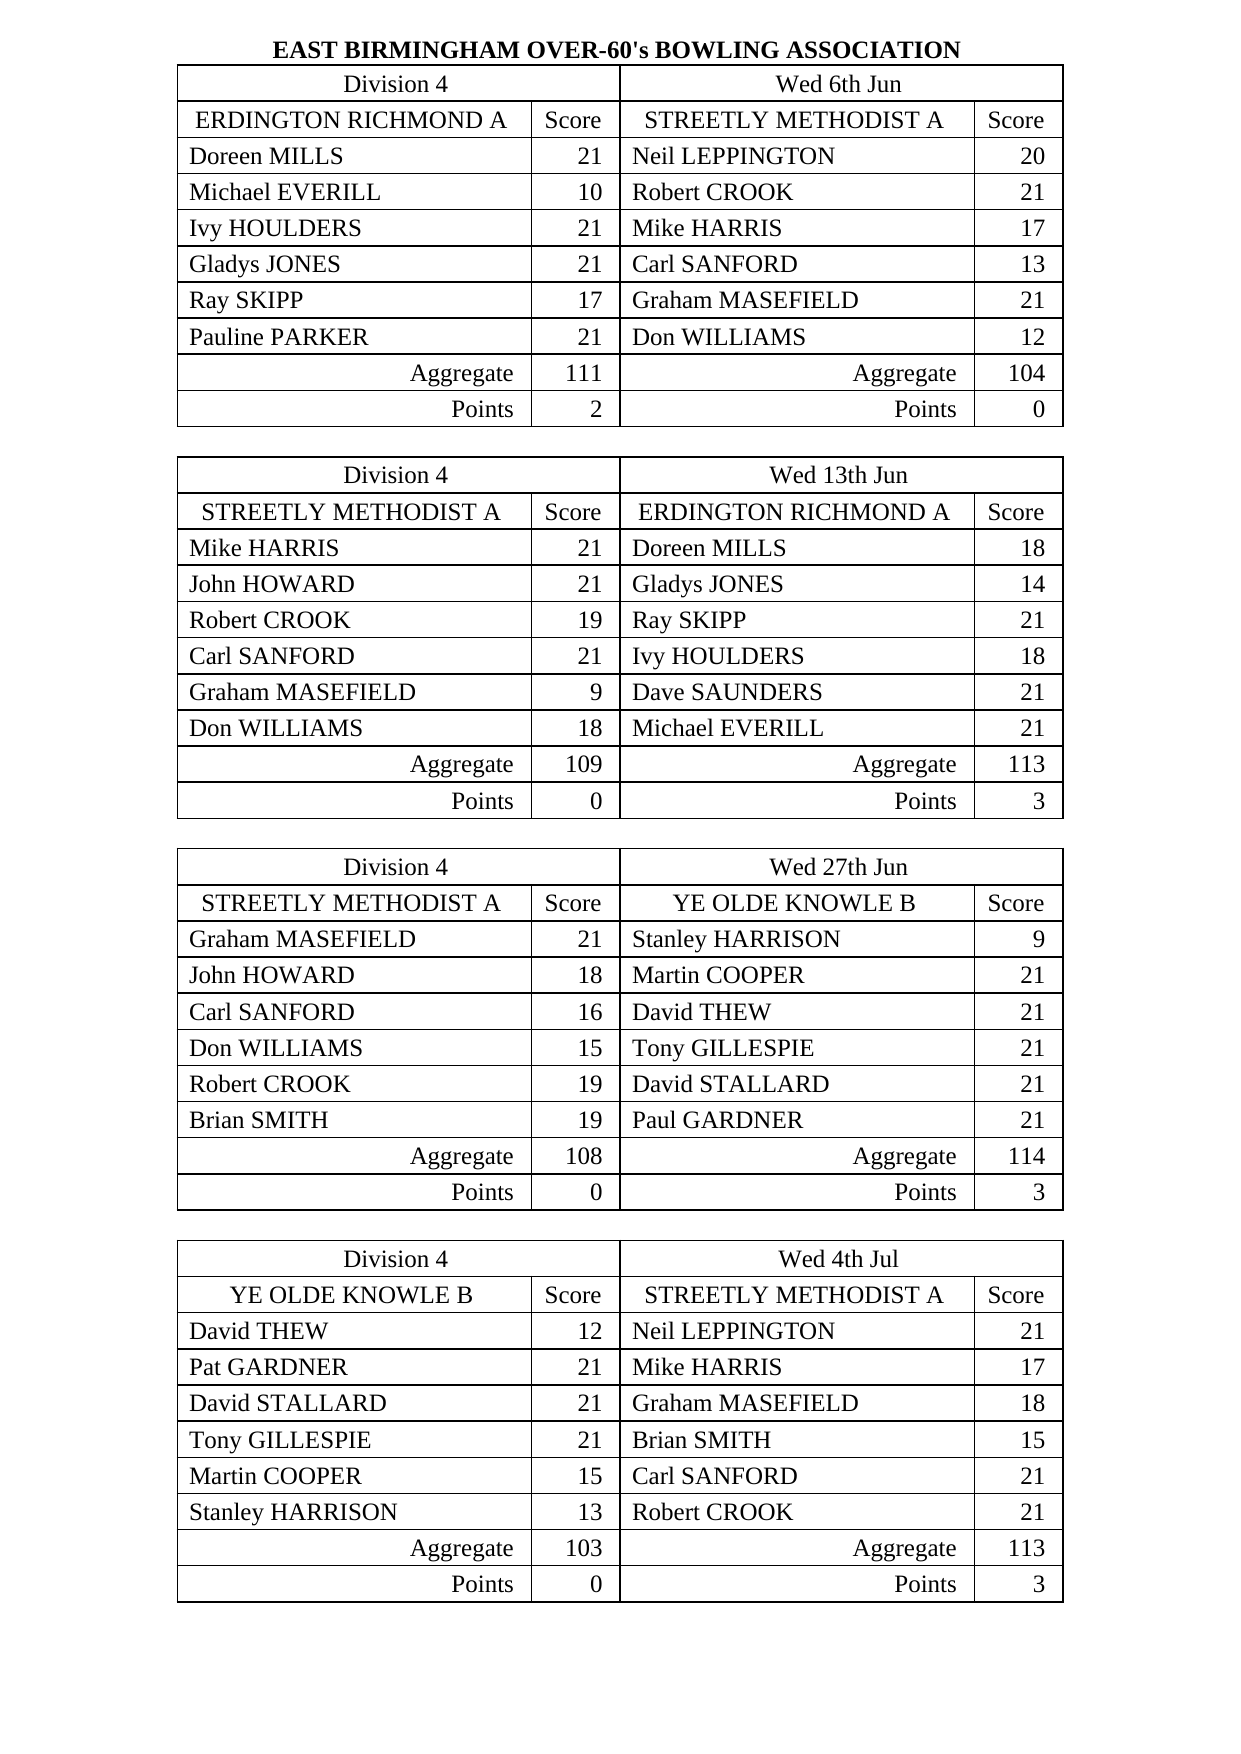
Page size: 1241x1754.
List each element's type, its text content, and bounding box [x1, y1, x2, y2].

table_cell 0 [532, 1175, 619, 1209]
table_cell Ivy HOULDERS [621, 638, 974, 673]
table_cell Points [621, 391, 974, 426]
table_cell Brian SMITH [621, 1422, 974, 1456]
table_cell Points [621, 1175, 974, 1209]
table_cell John HOWARD [178, 566, 531, 601]
table_cell Graham MASEFIELD [621, 1386, 974, 1420]
table_cell 12 [975, 319, 1062, 353]
table_cell Graham MASEFIELD [178, 922, 531, 956]
table_cell Gladys JONES [178, 247, 531, 281]
table_cell David THEW [178, 1313, 531, 1348]
table_cell Score [532, 886, 619, 920]
table_cell Carl SANFORD [621, 247, 974, 281]
table_cell Score [975, 102, 1062, 136]
table_cell 0 [975, 391, 1062, 426]
table_cell 0 [532, 783, 619, 817]
table_cell 113 [975, 747, 1062, 781]
table_cell Aggregate [621, 1530, 974, 1565]
table_cell 2 [532, 391, 619, 426]
table_header Division 4 [178, 66, 619, 100]
table_cell 21 [975, 958, 1062, 992]
table_cell 108 [532, 1138, 619, 1173]
table_cell Tony GILLESPIE [178, 1422, 531, 1456]
table_cell Neil LEPPINGTON [621, 138, 974, 173]
table_cell Robert CROOK [621, 1494, 974, 1529]
table_cell 15 [532, 1458, 619, 1492]
table_cell Don WILLIAMS [178, 711, 531, 745]
table_cell 104 [975, 355, 1062, 389]
table_cell Aggregate [621, 355, 974, 389]
table_cell 21 [532, 566, 619, 601]
table_cell Graham MASEFIELD [178, 675, 531, 709]
table_cell David STALLARD [621, 1066, 974, 1101]
table_cell Ray SKIPP [178, 283, 531, 317]
table_cell 21 [532, 319, 619, 353]
table_cell 18 [532, 711, 619, 745]
table_cell Score [975, 494, 1062, 528]
table_cell Aggregate [621, 1138, 974, 1173]
table_cell Pat GARDNER [178, 1350, 531, 1384]
table_cell 21 [975, 1066, 1062, 1101]
table_cell Carl SANFORD [178, 994, 531, 1028]
table_cell Neil LEPPINGTON [621, 1313, 974, 1348]
table_cell Points [178, 391, 531, 426]
table_cell Robert CROOK [178, 1066, 531, 1101]
table_header Wed 6th Jun [621, 66, 1062, 100]
table_cell Score [532, 494, 619, 528]
table_cell 103 [532, 1530, 619, 1565]
table_cell Score [975, 1277, 1062, 1312]
table_cell John HOWARD [178, 958, 531, 992]
table_header Division 4 [178, 849, 619, 884]
table_cell 21 [532, 1422, 619, 1456]
table_cell Points [621, 1566, 974, 1601]
table_cell 21 [975, 675, 1062, 709]
table_cell 13 [975, 247, 1062, 281]
table_cell 21 [532, 638, 619, 673]
table_cell 3 [975, 783, 1062, 817]
table_cell 21 [532, 1386, 619, 1420]
table_cell 21 [975, 1030, 1062, 1064]
table_cell Dave SAUNDERS [621, 675, 974, 709]
table_cell 19 [532, 1066, 619, 1101]
table_cell Doreen MILLS [178, 138, 531, 173]
table_cell 17 [975, 1350, 1062, 1384]
table_header Division 4 [178, 1241, 619, 1276]
table_cell Ivy HOULDERS [178, 210, 531, 245]
table_cell Don WILLIAMS [621, 319, 974, 353]
table_cell YE OLDE KNOWLE B [621, 886, 974, 920]
table_cell David STALLARD [178, 1386, 531, 1420]
table_header Wed 13th Jun [621, 458, 1062, 492]
table_cell Mike HARRIS [178, 530, 531, 564]
table_cell 18 [975, 530, 1062, 564]
table_cell 19 [532, 1102, 619, 1137]
table_cell 21 [975, 1313, 1062, 1348]
table_cell Score [532, 1277, 619, 1312]
table_cell 19 [532, 602, 619, 637]
table_cell Michael EVERILL [621, 711, 974, 745]
table_cell Score [532, 102, 619, 136]
table_cell STREETLY METHODIST A [621, 102, 974, 136]
table_cell Points [178, 1566, 531, 1601]
table_cell Aggregate [178, 355, 531, 389]
table_cell 21 [532, 247, 619, 281]
table_cell 21 [532, 922, 619, 956]
table_cell Tony GILLESPIE [621, 1030, 974, 1064]
table_cell 109 [532, 747, 619, 781]
table_cell 21 [975, 1494, 1062, 1529]
table_cell 21 [532, 210, 619, 245]
table_cell Brian SMITH [178, 1102, 531, 1137]
table_cell Ray SKIPP [621, 602, 974, 637]
table_cell Graham MASEFIELD [621, 283, 974, 317]
table_cell Don WILLIAMS [178, 1030, 531, 1064]
table_cell STREETLY METHODIST A [178, 494, 531, 528]
table_cell Aggregate [178, 747, 531, 781]
table_cell 113 [975, 1530, 1062, 1565]
table_cell Points [621, 783, 974, 817]
table_cell 20 [975, 138, 1062, 173]
table_cell Paul GARDNER [621, 1102, 974, 1137]
table_cell 18 [532, 958, 619, 992]
table_cell 21 [975, 602, 1062, 637]
table_cell Michael EVERILL [178, 174, 531, 209]
table_cell Score [975, 886, 1062, 920]
table_cell 17 [975, 210, 1062, 245]
table_cell Mike HARRIS [621, 210, 974, 245]
table_cell STREETLY METHODIST A [621, 1277, 974, 1312]
table_header Division 4 [178, 458, 619, 492]
table_header Wed 4th Jul [621, 1241, 1062, 1276]
table_cell Martin COOPER [178, 1458, 531, 1492]
table_cell 17 [532, 283, 619, 317]
table_cell 12 [532, 1313, 619, 1348]
table_cell 15 [975, 1422, 1062, 1456]
table_cell 14 [975, 566, 1062, 601]
table_cell 9 [975, 922, 1062, 956]
table_cell Robert CROOK [178, 602, 531, 637]
table_cell Aggregate [178, 1138, 531, 1173]
table_cell 16 [532, 994, 619, 1028]
table_cell 21 [975, 994, 1062, 1028]
table_cell 21 [532, 530, 619, 564]
table_cell Stanley HARRISON [178, 1494, 531, 1529]
table_cell 21 [975, 1102, 1062, 1137]
table_cell Gladys JONES [621, 566, 974, 601]
table_cell 13 [532, 1494, 619, 1529]
table_cell Robert CROOK [621, 174, 974, 209]
table_cell 18 [975, 1386, 1062, 1420]
table_cell 15 [532, 1030, 619, 1064]
table_cell Martin COOPER [621, 958, 974, 992]
table_cell Carl SANFORD [178, 638, 531, 673]
table_cell 3 [975, 1175, 1062, 1209]
table_cell 21 [975, 1458, 1062, 1492]
table_cell 21 [975, 174, 1062, 209]
table_cell 18 [975, 638, 1062, 673]
table_cell Stanley HARRISON [621, 922, 974, 956]
table_cell 21 [975, 711, 1062, 745]
table_cell YE OLDE KNOWLE B [178, 1277, 531, 1312]
table_cell 21 [532, 1350, 619, 1384]
table_cell ERDINGTON RICHMOND A [178, 102, 531, 136]
table_header Wed 27th Jun [621, 849, 1062, 884]
table_cell 114 [975, 1138, 1062, 1173]
table_cell ERDINGTON RICHMOND A [621, 494, 974, 528]
table_cell Doreen MILLS [621, 530, 974, 564]
table_cell 111 [532, 355, 619, 389]
table_cell Aggregate [621, 747, 974, 781]
table_cell Points [178, 783, 531, 817]
table_cell 9 [532, 675, 619, 709]
table_cell Carl SANFORD [621, 1458, 974, 1492]
table_cell Aggregate [178, 1530, 531, 1565]
table_cell 21 [532, 138, 619, 173]
table_cell Points [178, 1175, 531, 1209]
table_cell 10 [532, 174, 619, 209]
table_cell 3 [975, 1566, 1062, 1601]
table_cell 0 [532, 1566, 619, 1601]
table_cell David THEW [621, 994, 974, 1028]
table_cell STREETLY METHODIST A [178, 886, 531, 920]
table_cell Mike HARRIS [621, 1350, 974, 1384]
table_cell 21 [975, 283, 1062, 317]
table_cell Pauline PARKER [178, 319, 531, 353]
